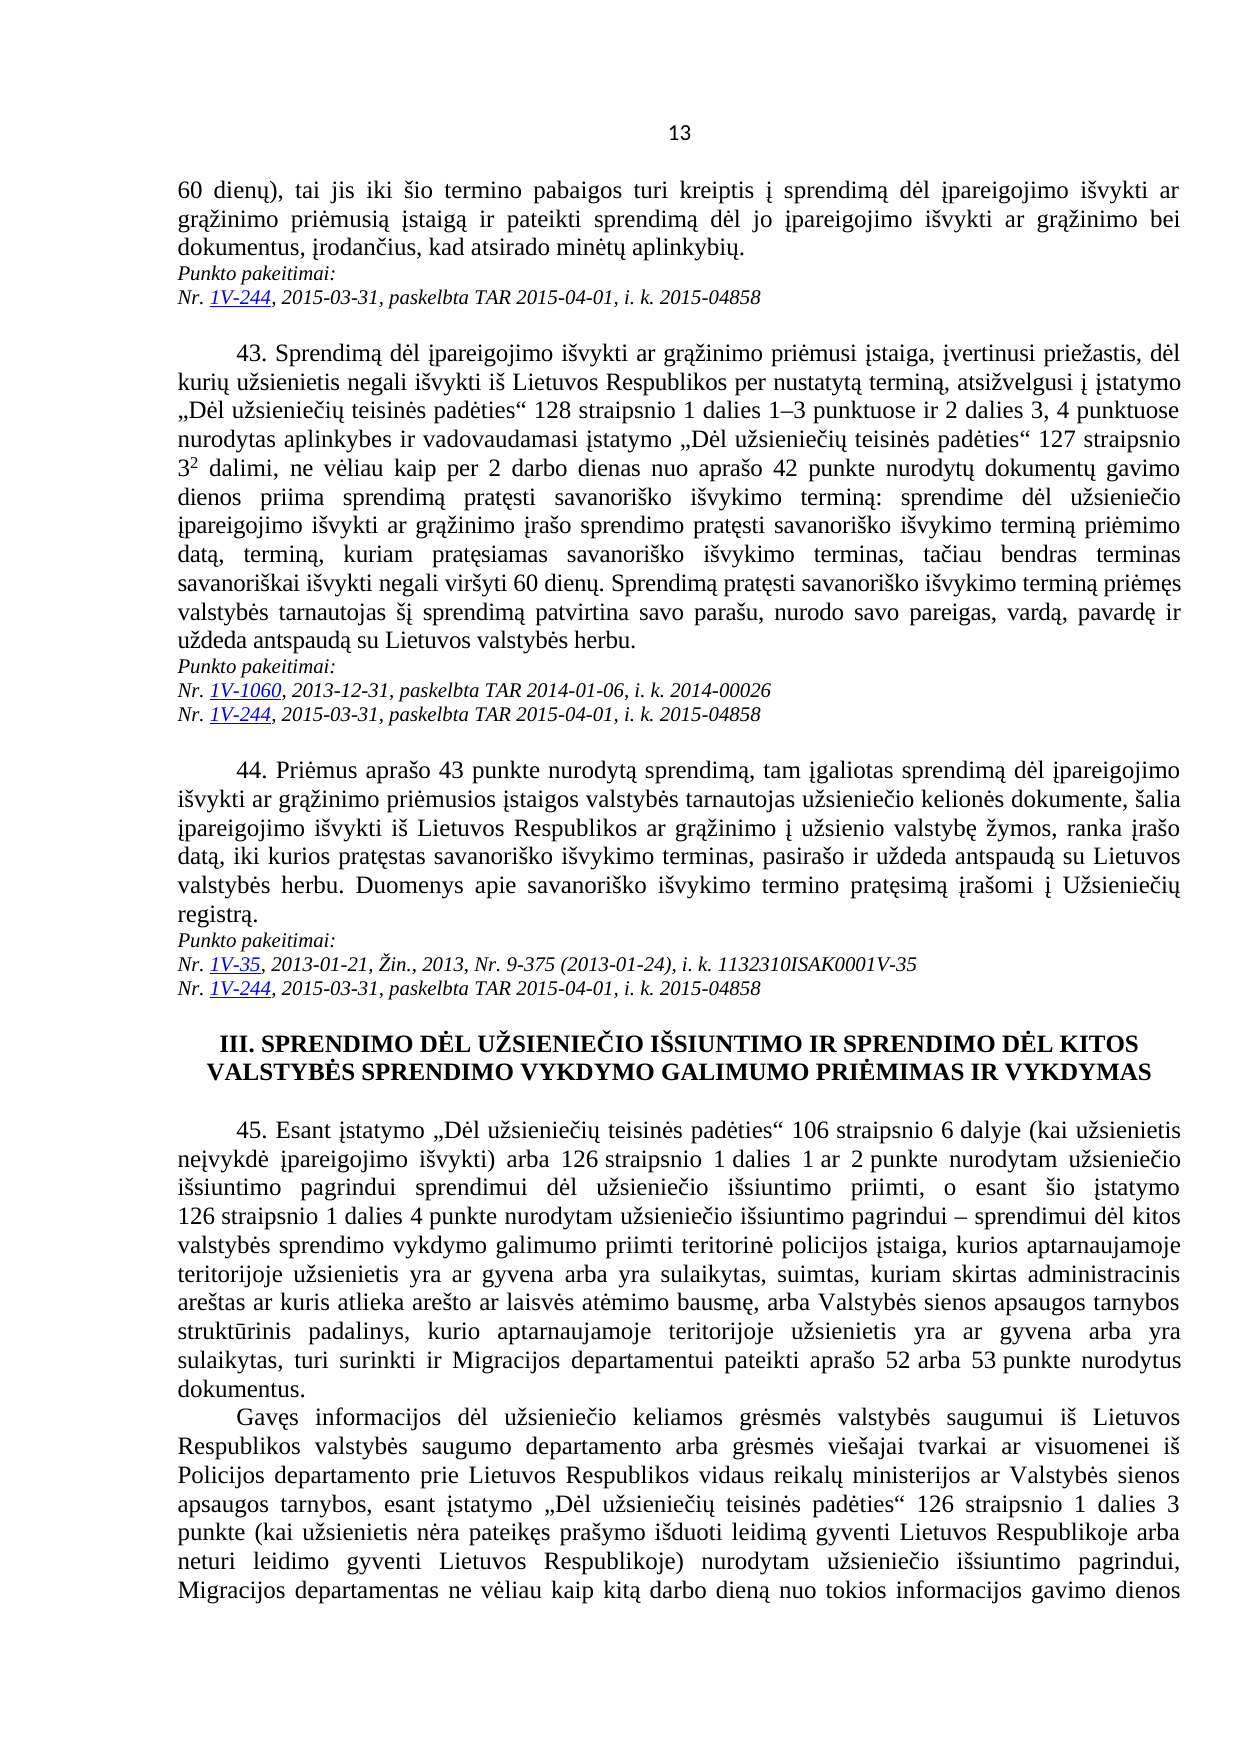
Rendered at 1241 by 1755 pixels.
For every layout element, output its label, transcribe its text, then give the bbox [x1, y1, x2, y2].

text 45. Esant įstatymo „Dėl užsieniečių teisinės padėties“ 106 straipsnio 6 dalyje (kai užsienietis neįvykdė įpareigojimo išvykti) arba 126 straipsnio 1 dalies 1 ar 2 punkte nurodytam užsieniečio išsiuntimo pagrindui sprendimui dėl užsieniečio išsiuntimo priimti, o esant šio įstatymo 126 straipsnio 1 dalies 4 punkte nurodytam užsieniečio išsiuntimo pagrindui – sprendimui dėl kitos valstybės sprendimo vykdymo galimumo priimti teritorinė policijos įstaiga, kurios aptarnaujamoje teritorijoje užsienietis yra ar gyvena arba yra sulaikytas, suimtas, kuriam skirtas administracinis areštas ar kuris atlieka arešto ar laisvės atėmimo bausmę, arba Valstybės sienos apsaugos tarnybos struktūrinis padalinys, kurio aptarnaujamoje teritorijoje užsienietis yra ar gyvena arba yra sulaikytas, turi surinkti ir Migracijos departamentui pateikti aprašo 52 arba 53 punkte nurodytus dokumentus. [177, 1115, 1181, 1402]
text 60 dienų), tai jis iki šio termino pabaigos turi kreiptis į sprendimą dėl įpareigojimo išvykti ar grąžinimo priėmusią įstaigą ir pateikti sprendimą dėl jo įpareigojimo išvykti ar grąžinimo bei dokumentus, įrodančius, kad atsirado minėtų aplinkybių. [177, 175, 1181, 261]
text 44. Priėmus aprašo 43 punkte nurodytą sprendimą, tam įgaliotas sprendimą dėl įpareigojimo išvykti ar grąžinimo priėmusios įstaigos valstybės tarnautojas užsieniečio kelionės dokumente, šalia įpareigojimo išvykti iš Lietuvos Respublikos ar grąžinimo į užsienio valstybę žymos, ranka įrašo datą, iki kurios pratęstas savanoriško išvykimo terminas, pasirašo ir uždeda antspaudą su Lietuvos valstybės herbu. Duomenys apie savanoriško išvykimo termino pratęsimą įrašomi į Užsieniečių registrą. [177, 755, 1181, 928]
text Punkto pakeitimai: [177, 928, 1181, 952]
text 43. Sprendimą dėl įpareigojimo išvykti ar grąžinimo priėmusi įstaiga, įvertinusi priežastis, dėl kurių užsienietis negali išvykti iš Lietuvos Respublikos per nustatytą terminą, atsižvelgusi į įstatymo „Dėl užsieniečių teisinės padėties“ 128 straipsnio 1 dalies 1–3 punktuose ir 2 dalies 3, 4 punktuose nurodytas aplinkybes ir vadovaudamasi įstatymo „Dėl užsieniečių teisinės padėties“ 127 straipsnio 32 dalimi, ne vėliau kaip per 2 darbo dienas nuo aprašo 42 punkte nurodytų dokumentų gavimo dienos priima sprendimą pratęsti savanoriško išvykimo terminą: sprendime dėl užsieniečio įpareigojimo išvykti ar grąžinimo įrašo sprendimo pratęsti savanoriško išvykimo terminą priėmimo datą, terminą, kuriam pratęsiamas savanoriško išvykimo terminas, tačiau bendras terminas savanoriškai išvykti negali viršyti 60 dienų. Sprendimą pratęsti savanoriško išvykimo terminą priėmęs valstybės tarnautojas šį sprendimą patvirtina savo parašu, nurodo savo pareigas, vardą, pavardę ir uždeda antspaudą su Lietuvos valstybės herbu. [177, 338, 1181, 654]
text Nr. 1V-244, 2015-03-31, paskelbta TAR 2015-04-01, i. k. 2015-04858 [177, 702, 1181, 726]
text Punkto pakeitimai: [177, 654, 1181, 678]
text Nr. 1V-1060, 2013-12-31, paskelbta TAR 2014-01-06, i. k. 2014-00026 [177, 678, 1181, 702]
text III. sprendimo dėl užsieniečio išsiuntimo ir sprendimo dėl kitos valstybės sprendimo vykdymo galimumo PRIĖMIMAS ir vykdymas [177, 1029, 1181, 1086]
text Nr. 1V-244, 2015-03-31, paskelbta TAR 2015-04-01, i. k. 2015-04858 [177, 976, 1181, 1000]
text Nr. 1V-35, 2013-01-21, Žin., 2013, Nr. 9-375 (2013-01-24), i. k. 1132310ISAK0001V-35 [177, 952, 1181, 976]
text Gavęs informacijos dėl užsieniečio keliamos grėsmės valstybės saugumui iš Lietuvos Respublikos valstybės saugumo departamento arba grėsmės viešajai tvarkai ar visuomenei iš Policijos departamento prie Lietuvos Respublikos vidaus reikalų ministerijos ar Valstybės sienos apsaugos tarnybos, esant įstatymo „Dėl užsieniečių teisinės padėties“ 126 straipsnio 1 dalies 3 punkte (kai užsienietis nėra pateikęs prašymo išduoti leidimą gyventi Lietuvos Respublikoje arba neturi leidimo gyventi Lietuvos Respublikoje) nurodytam užsieniečio išsiuntimo pagrindui, Migracijos departamentas ne vėliau kaip kitą darbo dieną nuo tokios informacijos gavimo dienos [177, 1402, 1181, 1604]
text Nr. 1V-244, 2015-03-31, paskelbta TAR 2015-04-01, i. k. 2015-04858 [177, 285, 1181, 309]
text Punkto pakeitimai: [177, 261, 1181, 285]
